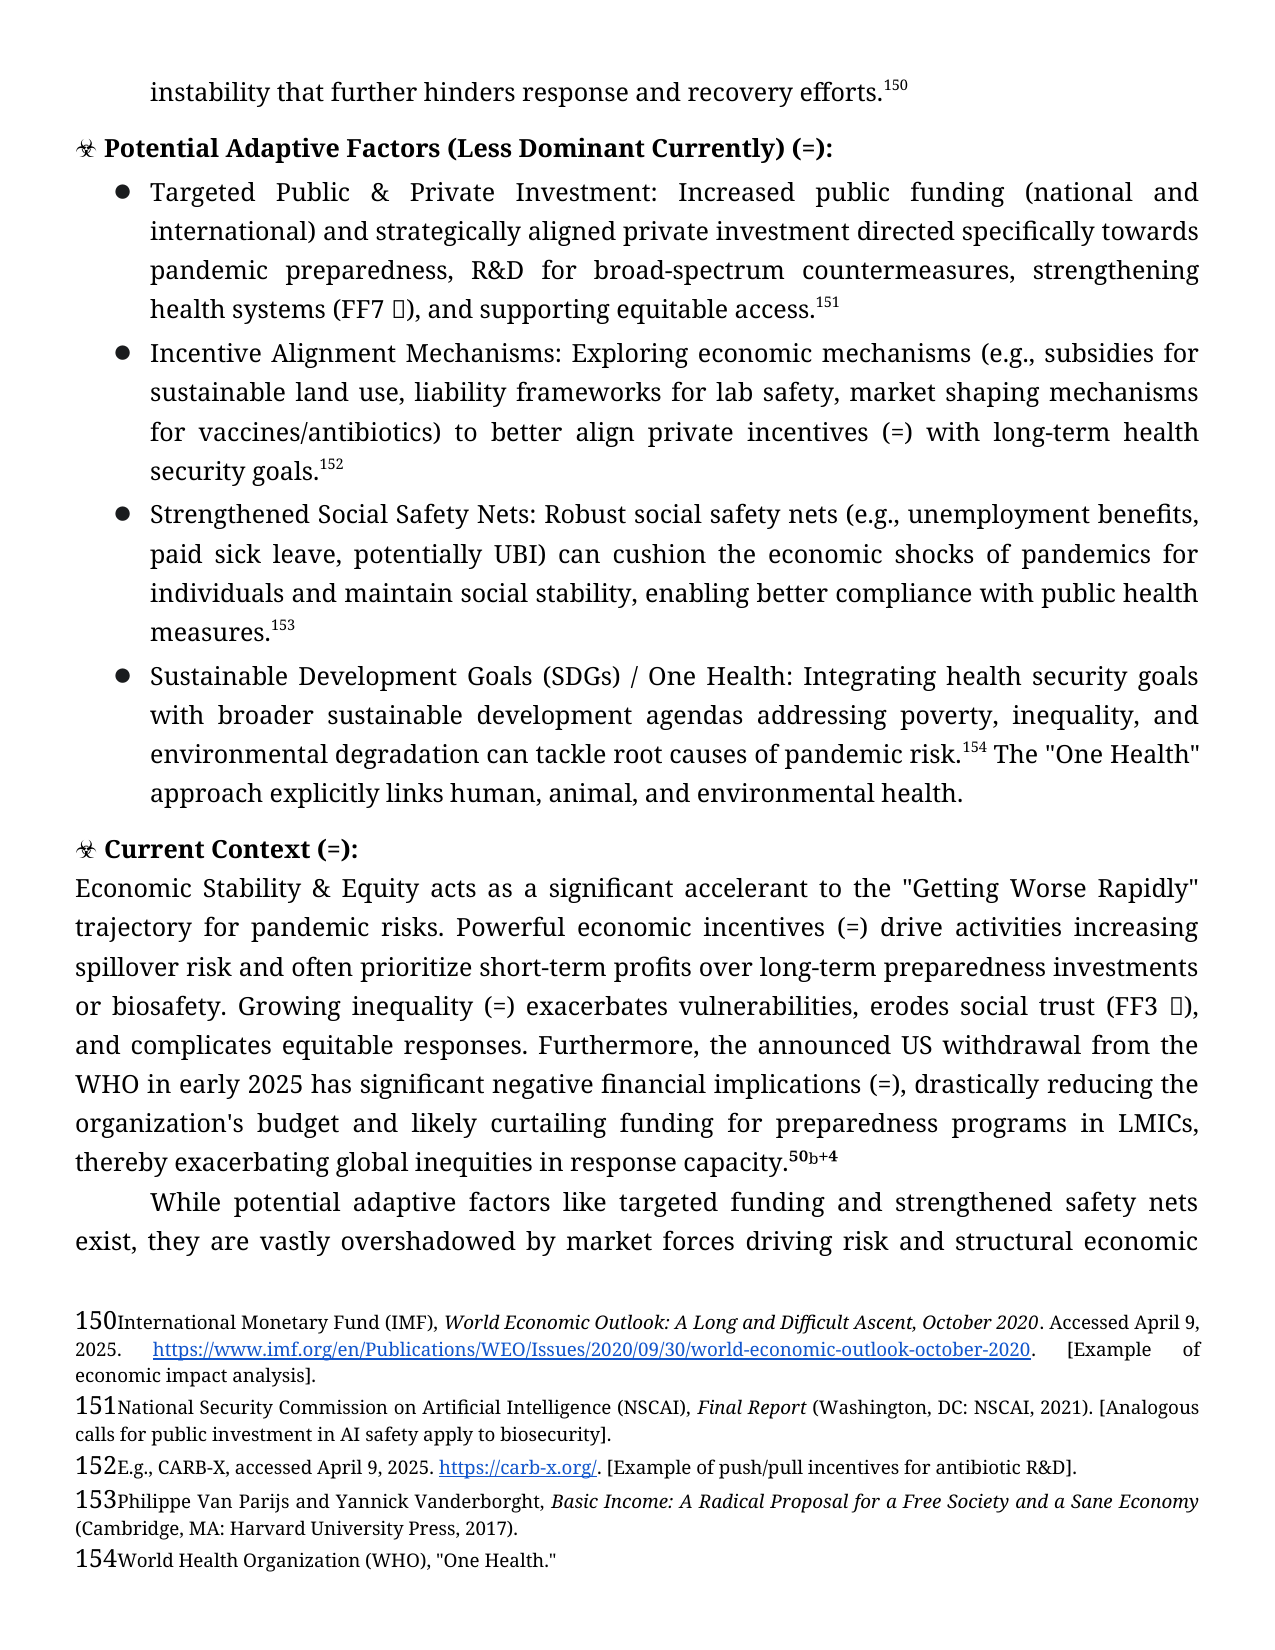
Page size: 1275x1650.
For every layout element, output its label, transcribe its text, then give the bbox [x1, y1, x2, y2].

list Strengthened Social Safety Nets: Robust social safety nets (e.g., unemployment benefits, paid sick leave, potentially UBI) can cushion the economic shocks of pandemics for individuals and maintain social stability, enabling better compliance with public health measures. [112, 492, 1200, 649]
subtitle ☣️ Potential Adaptive Factors (Less Dominant Currently) (=): [75, 131, 1200, 165]
text Economic Stability & Equity acts as a significant accelerant to the "Getting Worse Rapidly" trajectory for pandemic risks. Powerful economic incentives (=) drive activities increasing spillover risk and often prioritize short-term profits over long-term preparedness investments or biosafety. Growing inequality (=) exacerbates vulnerabilities, erodes social trust (FF3 🤝), and complicates equitable responses. Furthermore, the announced US withdrawal from the WHO in early 2025 has significant negative financial implications (=), drastically reducing the organization's budget and likely curtailing funding for preparedness programs in LMICs, thereby exacerbating global inequities in response capacity.⁵⁰ᵇ⁺⁴ [75, 871, 1200, 1179]
list instability that further hinders response and recovery efforts. [112, 75, 1200, 109]
text While potential adaptive factors like targeted funding and strengthened safety nets exist, they are vastly overshadowed by market forces driving risk and structural economic [75, 1184, 1200, 1257]
list Targeted Public & Private Investment: Increased public funding (national and international) and strategically aligned private investment directed specifically towards pandemic preparedness, R&D for broad-spectrum countermeasures, strengthening health systems (FF7 🔌), and supporting equitable access. [112, 170, 1200, 326]
list Sustainable Development Goals (SDGs) / One Health: Integrating health security goals with broader sustainable development agendas addressing poverty, inequality, and environmental degradation can tackle root causes of pandemic risk. The "One Health" approach explicitly links human, animal, and environmental health. [112, 654, 1200, 810]
list E.g., CARB-X, accessed April 9, 2025. https://carb-x.org/. [Example of push/pull incentives for antibiotic R&D]. [75, 1447, 1200, 1481]
list Philippe Van Parijs and Yannick Vanderborght, Basic Income: A Radical Proposal for a Free Society and a Sane Economy (Cambridge, MA: Harvard University Press, 2017). [75, 1481, 1200, 1541]
list World Health Organization (WHO), "One Health." [75, 1541, 1200, 1575]
list International Monetary Fund (IMF), World Economic Outlook: A Long and Difficult Ascent, October 2020. Accessed April 9, 2025. https://www.imf.org/en/Publications/WEO/Issues/2020/09/30/world-economic-outlook-october-2020. [Example of economic impact analysis]. [75, 1303, 1200, 1388]
list National Security Commission on Artificial Intelligence (NSCAI), Final Report (Washington, DC: NSCAI, 2021). [Analogous calls for public investment in AI safety apply to biosecurity]. [75, 1388, 1200, 1447]
list Incentive Alignment Mechanisms: Exploring economic mechanisms (e.g., subsidies for sustainable land use, liability frameworks for lab safety, market shaping mechanisms for vaccines/antibiotics) to better align private incentives (=) with long-term health security goals. [112, 331, 1200, 487]
subtitle ☣️ Current Context (=): [75, 832, 1200, 866]
